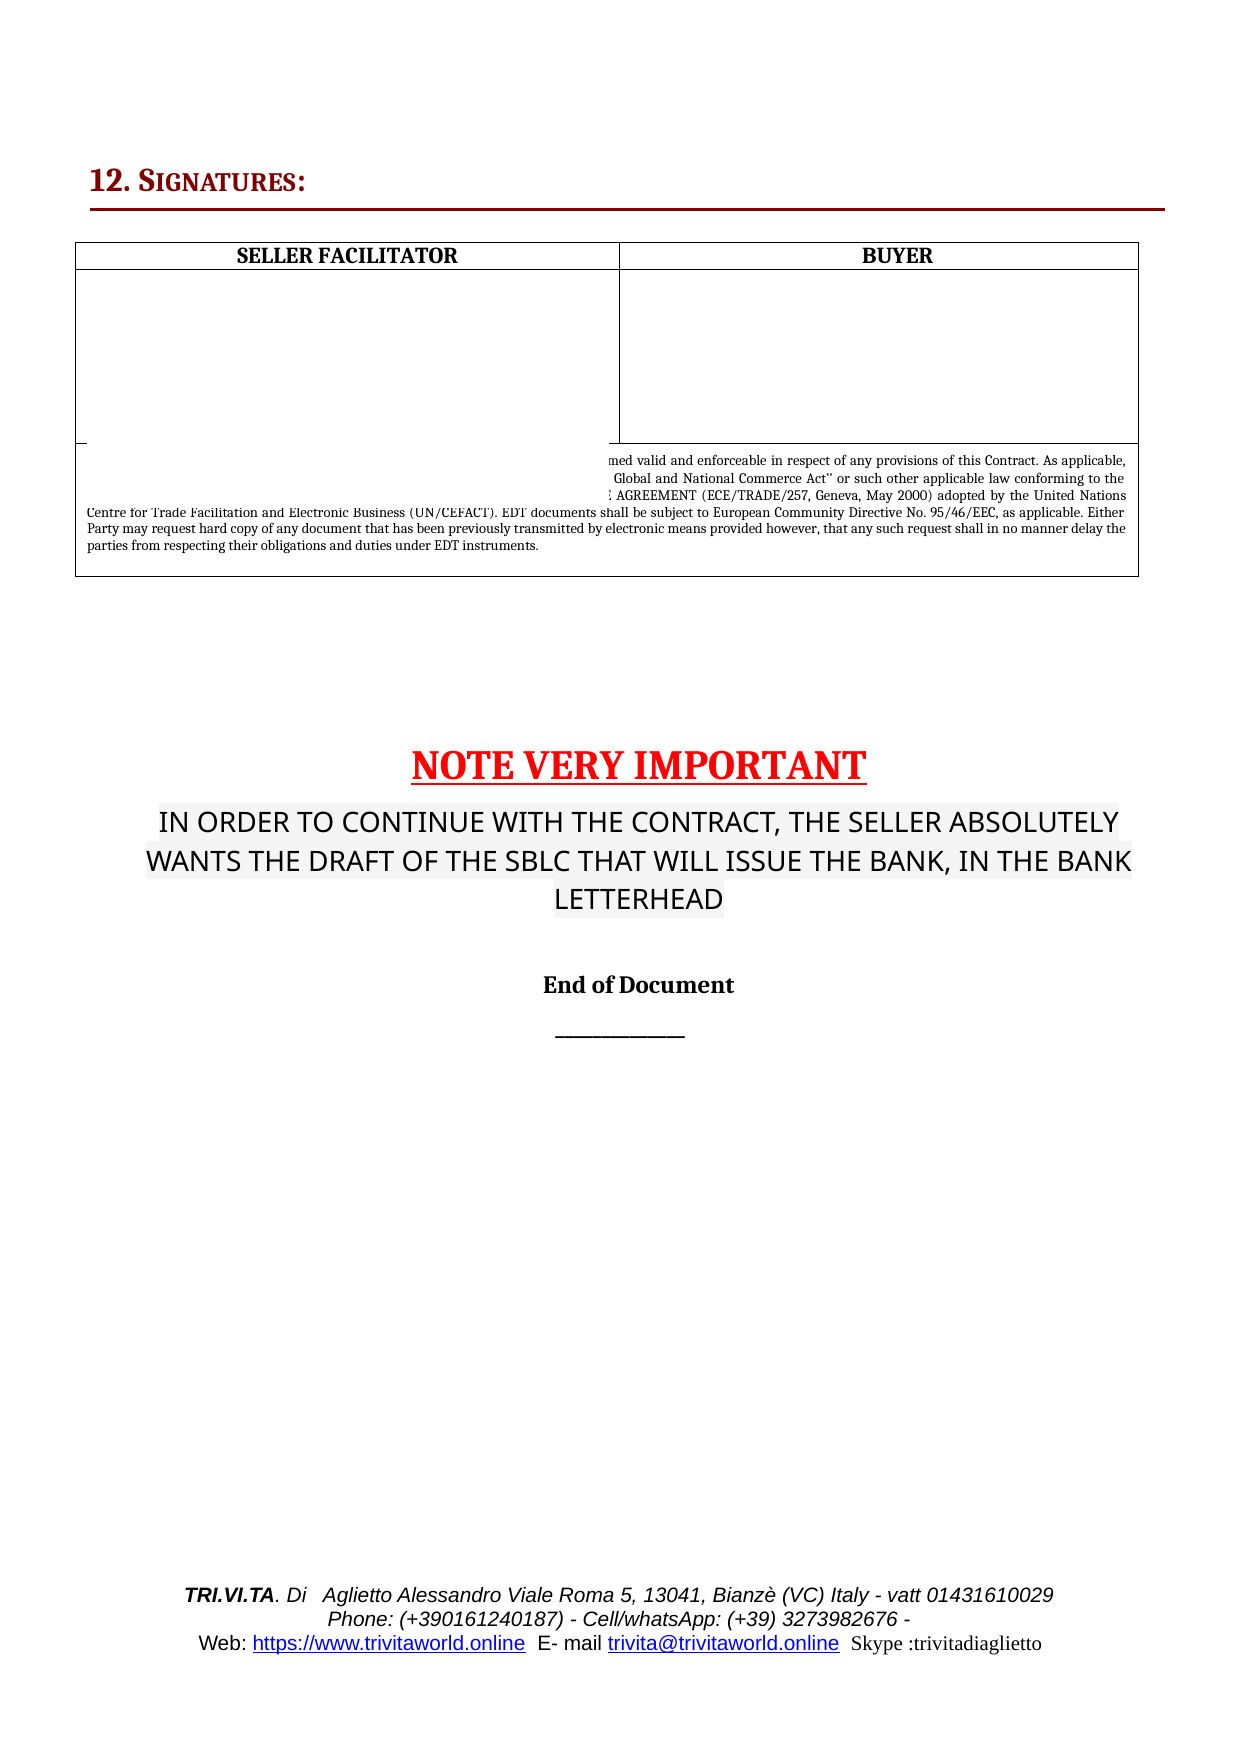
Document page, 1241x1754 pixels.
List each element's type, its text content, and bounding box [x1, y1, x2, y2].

table_cell Electronic signature: EDT (Electronic document transmissions) shall be deemed valid and enforceable in respect of any provisions of this Contract. As applicable, this agreement shall be:-Incorporate U.S. Public Law 106229, ‘‘Electronic Signatures in Global and National Commerce Act’’ or such other applicable law conforming to the UNCITRAL Model Law on Electronic Signatures (2001) and ELECTRONIC COMMERCE AGREEMENT (ECE/TRADE/257, Geneva, May 2000) adopted by the United Nations Centre for Trade Facilitation and Electronic Business (UN/CEFACT). EDT documents shall be subject to European Community Directive No. 95/46/EEC, as applicable. Either Party may request hard copy of any document that has been previously transmitted by electronic means provided however, that any such request shall in no manner delay the parties from respecting their obligations and duties under EDT instruments. [76, 444, 1138, 576]
table_cell [620, 270, 1138, 443]
table_header SELLER FACILITATOR [76, 243, 619, 269]
text End of Document [112, 971, 1165, 1000]
text NOTE VERY IMPORTANT [112, 742, 1165, 790]
text ______________ [75, 1013, 1165, 1041]
text IN ORDER TO CONTINUE WITH THE CONTRACT, THE SELLER ABSOLUTELY WANTS THE DRAFT OF THE SBLC THAT WILL ISSUE THE BANK, IN THE BANK LETTERHEAD [112, 803, 1165, 918]
text 12. Signatures: [90, 162, 1165, 208]
table_header BUYER [620, 243, 1138, 269]
table_cell [76, 270, 619, 508]
